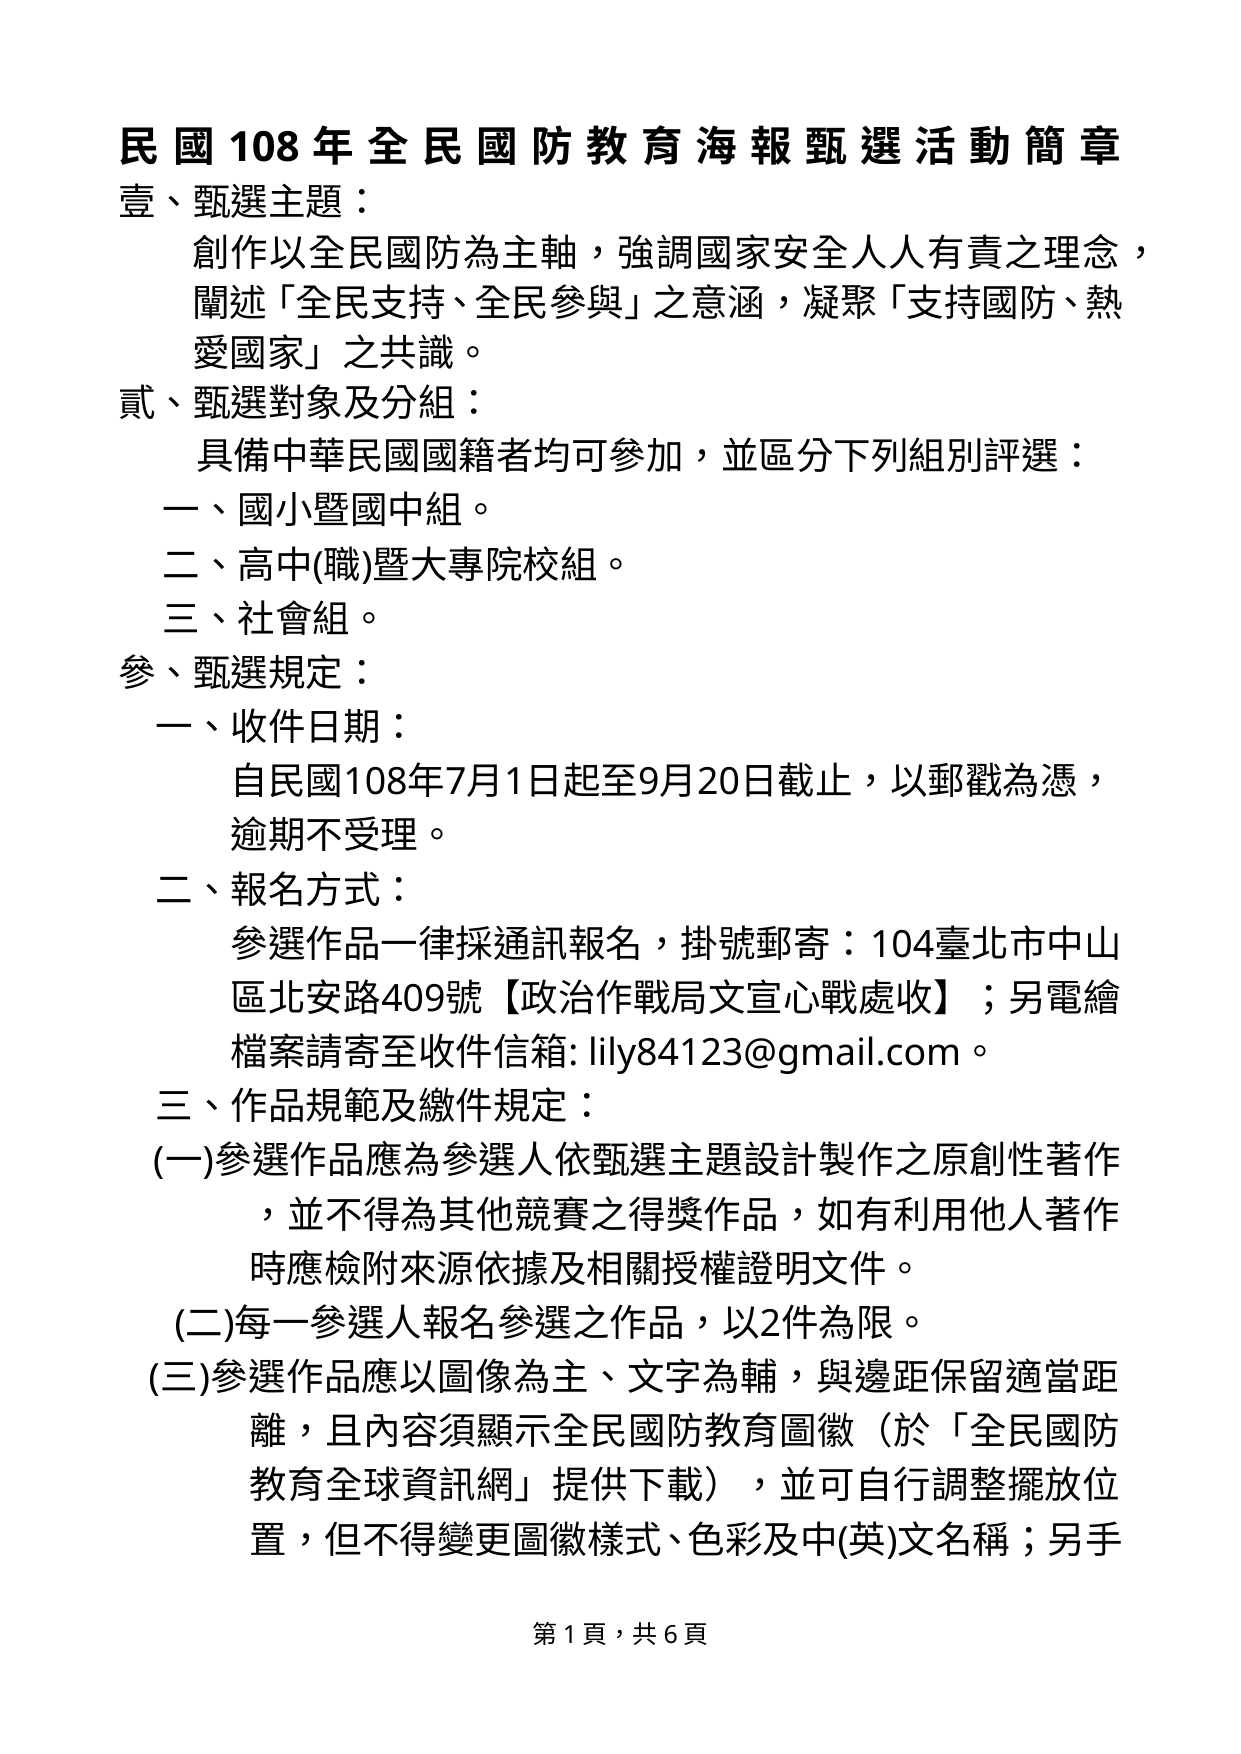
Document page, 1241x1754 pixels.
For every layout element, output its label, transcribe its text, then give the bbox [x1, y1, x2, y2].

text 二、高中(職)暨大專院校組。 [118, 535, 1122, 589]
text (一)參選作品應為參選人依甄選主題設計製作之原創性著作，並不得為其他競賽之得獎作品，如有利用他人著作時應檢附來源依據及相關授權證明文件。 [133, 1131, 1122, 1293]
text (三)參選作品應以圖像為主、文字為輔，與邊距保留適當距離，且內容須顯示全民國防教育圖徽（於「全民國防教育全球資訊網」提供下載），並可自行調整擺放位置，但不得變更圖徽樣式、色彩及中(英)文名稱；另手 [118, 1347, 1122, 1564]
text 二、報名方式： [118, 860, 1122, 914]
text 一、國小暨國中組。 [118, 481, 1122, 535]
text 三、作品規範及繳件規定： [118, 1076, 1122, 1131]
text 參、甄選規定： [118, 643, 1122, 697]
text (二)每一參選人報名參選之作品，以2件為限。 [118, 1293, 1122, 1347]
text 具備中華民國國籍者均可參加，並區分下列組別評選： [177, 426, 1122, 481]
text 創作以全民國防為主軸，強調國家安全人人有責之理念，闡述「全民支持、全民參與」之意涵，凝聚「支持國防、熱愛國家」之共識。 [192, 226, 1122, 376]
text 壹、甄選主題： [118, 172, 1122, 226]
text 貳、甄選對象及分組： [118, 376, 1122, 426]
text 一、收件日期： [118, 697, 1122, 751]
text 民國108年全民國防教育海報甄選活動簡章 [118, 118, 1122, 172]
text 參選作品一律採通訊報名，掛號郵寄：104臺北市中山區北安路409號【政治作戰局文宣心戰處收】；另電繪檔案請寄至收件信箱: lily84123@gmail.com。 [231, 914, 1122, 1076]
text 自民國108年7月1日起至9月20日截止，以郵戳為憑，逾期不受理。 [118, 751, 1122, 860]
text 三、社會組。 [118, 589, 1122, 643]
